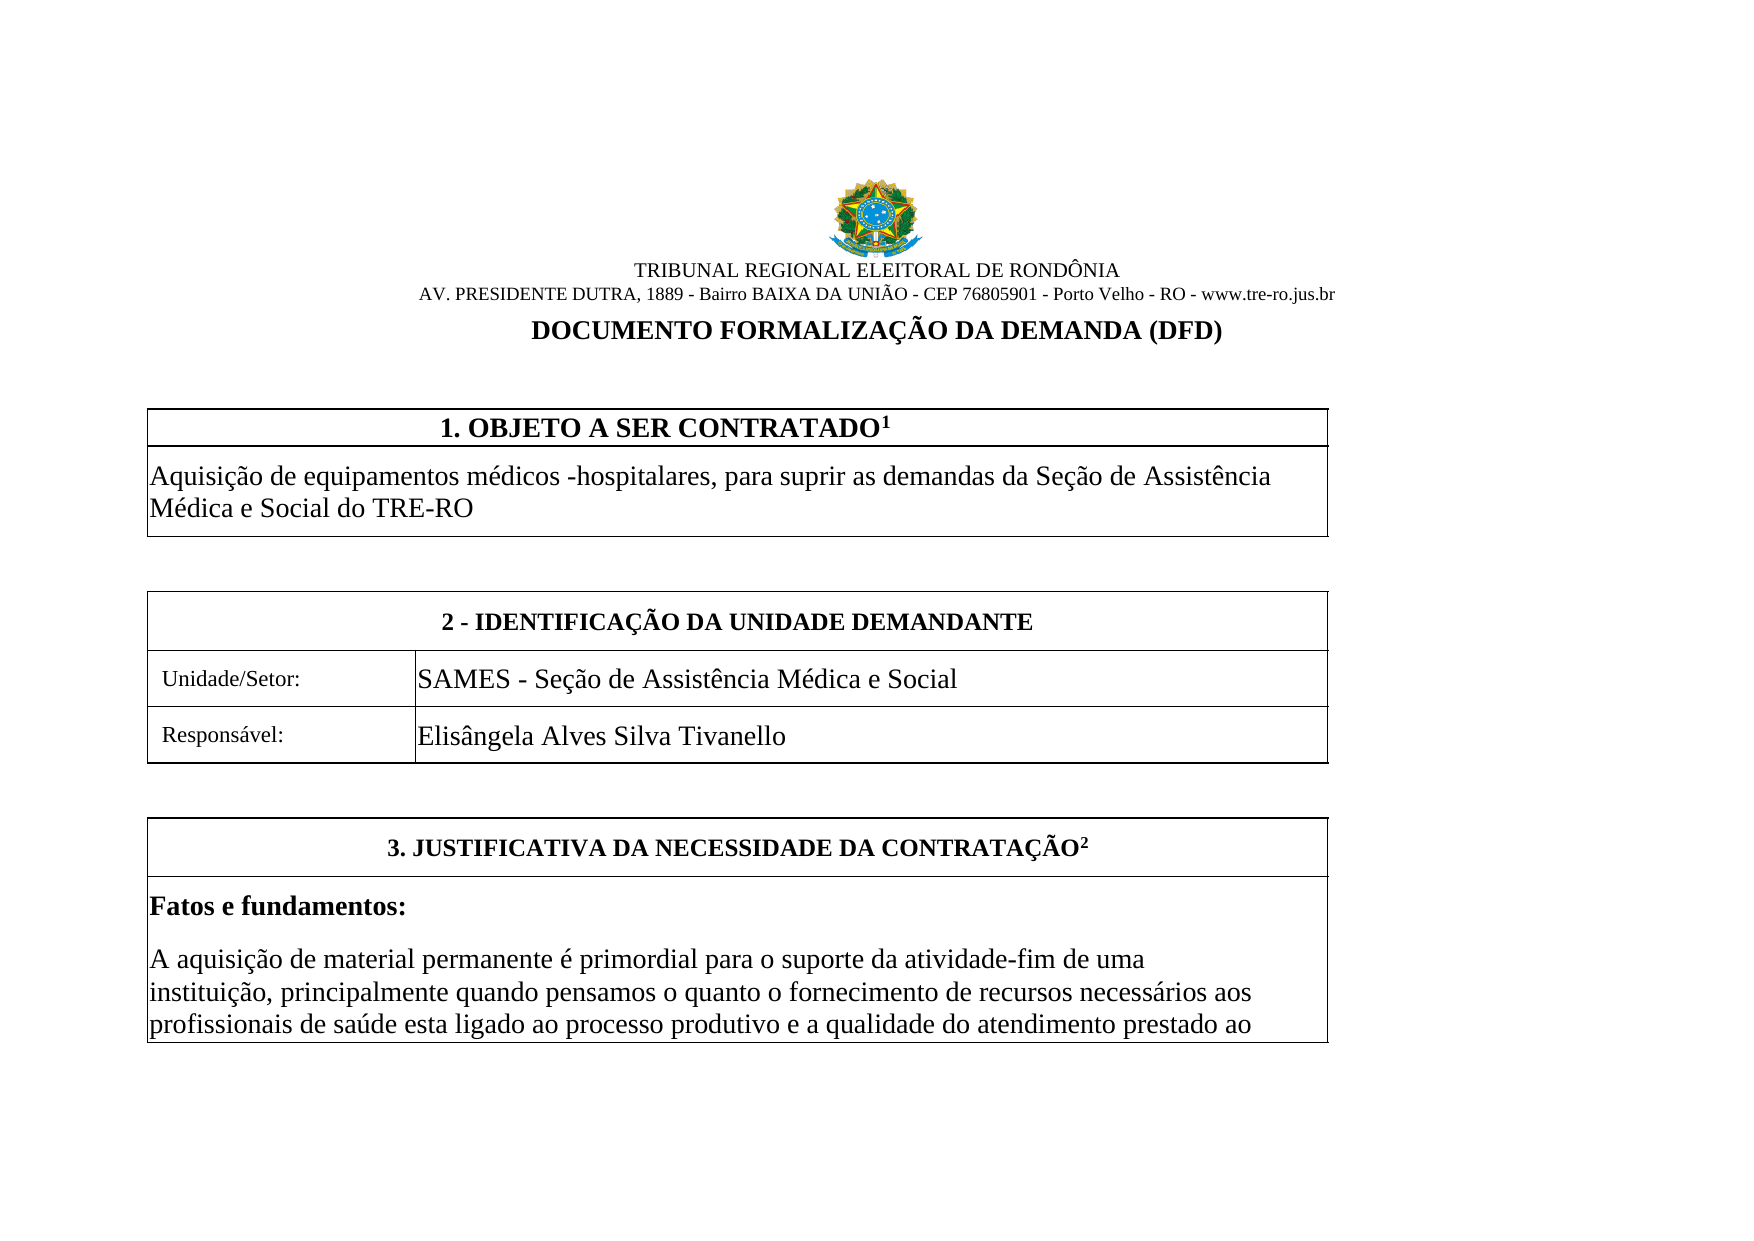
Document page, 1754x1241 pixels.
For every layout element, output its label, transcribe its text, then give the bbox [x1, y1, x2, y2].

table_header 3. JUSTIFICATIVA DA NECESSIDADE DA CONTRATAÇÃO2 [148, 819, 1327, 876]
table_cell Aquisição de equipamentos médicos -hospitalares, para suprir as demandas da Seção de Assistência Médica e Social do TRE-RO [148, 447, 1327, 536]
table_cell Fatos e fundamentos: A aquisição de material permanente é primordial para o suporte da atividade-fim de uma instituição, principalmente quando pensamos o quanto o fornecimento de recursos necessários aos profissionais de saúde esta ligado ao processo produtivo e a qualidade do atendimento prestado ao [148, 877, 1327, 1041]
table_cell Elisângela Alves Silva Tivanello [416, 707, 1327, 762]
table_cell Responsável: [148, 707, 415, 762]
table_cell Unidade/Setor: [148, 651, 415, 706]
text DOCUMENTO FORMALIZAÇÃO DA DEMANDA (DFD) [148, 314, 1606, 346]
table_cell SAMES - Seção de Assistência Médica e Social [416, 651, 1327, 706]
table_header 1. OBJETO A SER CONTRATADO1 [148, 410, 1327, 445]
text TRIBUNAL REGIONAL ELEITORAL DE RONDÔNIA [148, 258, 1606, 282]
text AV. PRESIDENTE DUTRA, 1889 - Bairro BAIXA DA UNIÃO - CEP 76805901 - Porto Velho - RO - www.tre-ro.jus.br [148, 282, 1606, 304]
table_header 2 - IDENTIFICAÇÃO DA UNIDADE DEMANDANTE [148, 592, 1327, 649]
